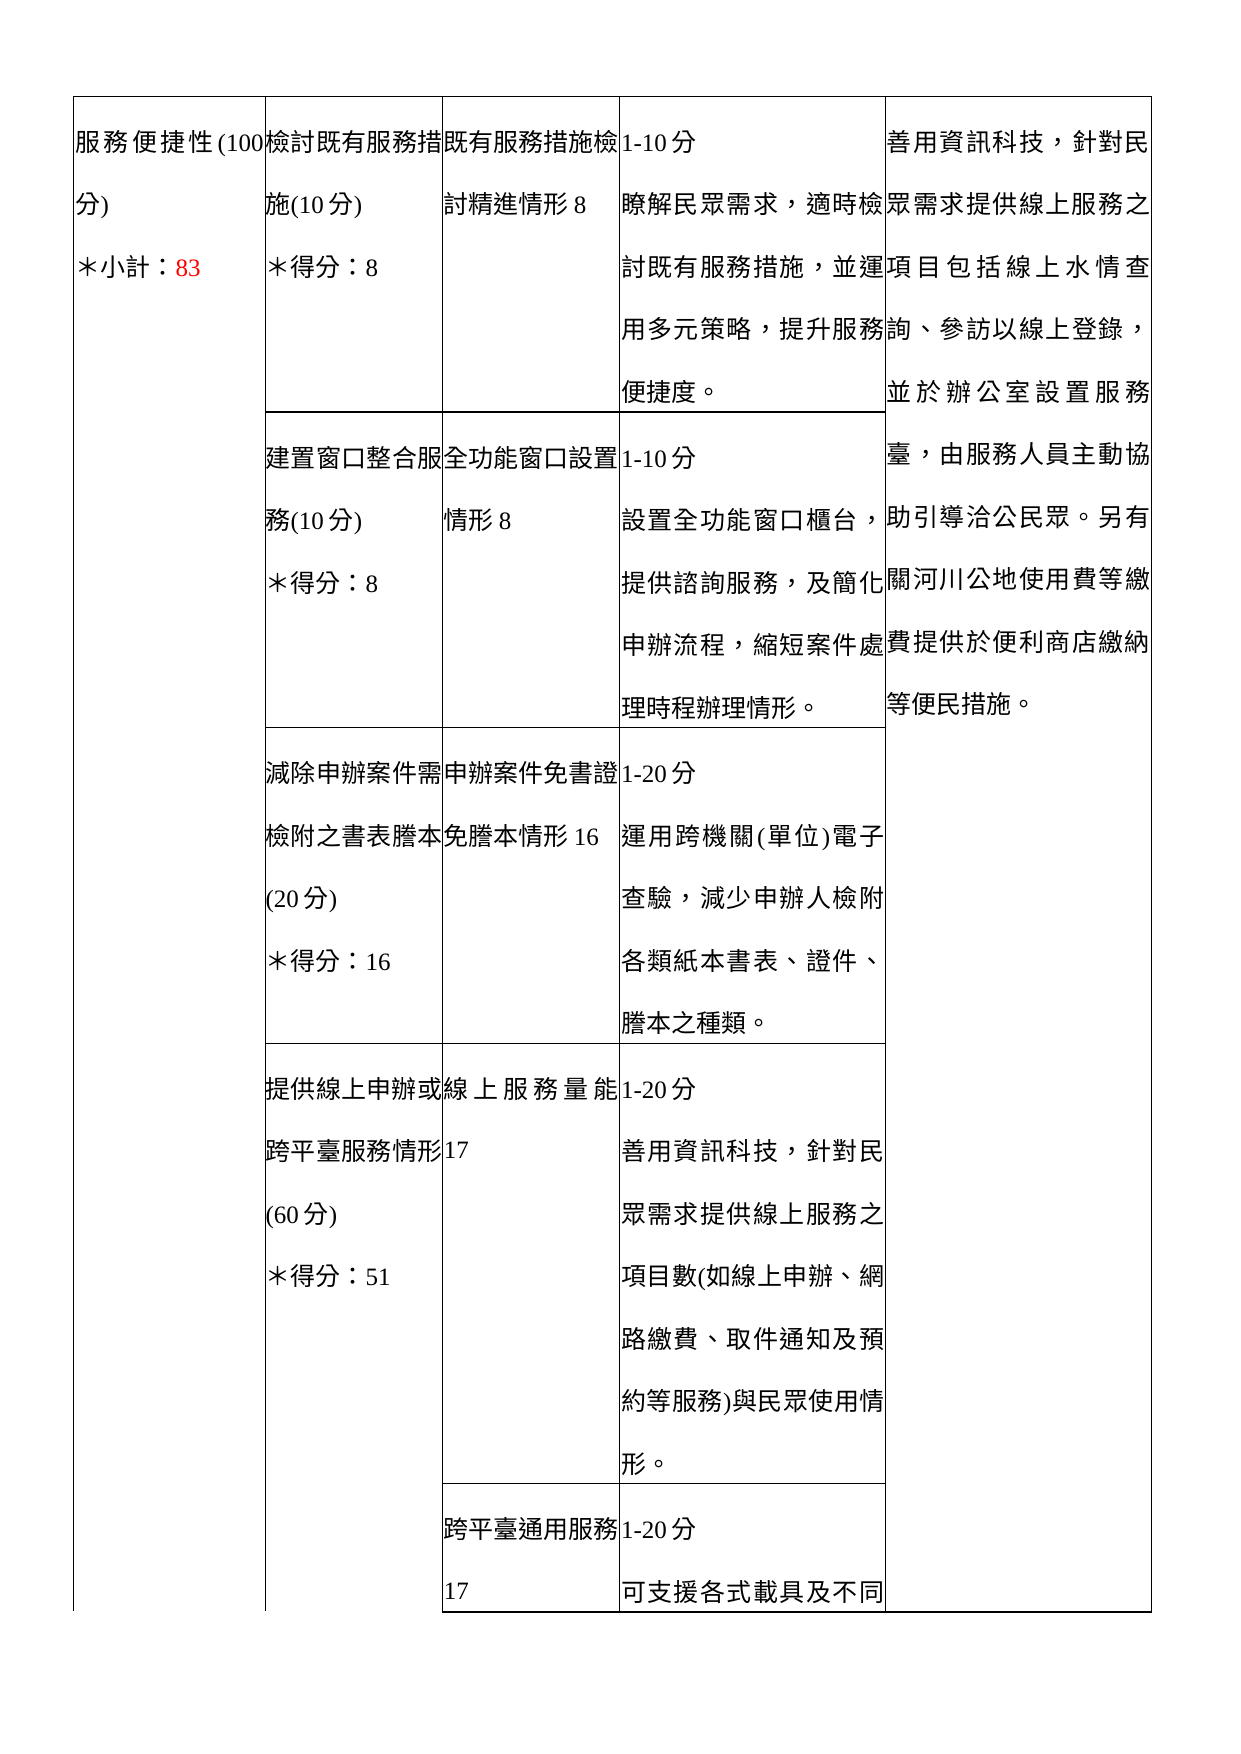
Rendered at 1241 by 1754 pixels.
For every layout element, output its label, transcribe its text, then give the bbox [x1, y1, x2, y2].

table_cell 提供線上申辦或跨平臺服務情形(60分) ＊得分：51 [266, 1044, 442, 1611]
table_cell 檢討既有服務措施(10分) ＊得分：8 [266, 97, 442, 411]
table_cell 1-20分 善用資訊科技，針對民眾需求提供線上服務之項目數(如線上申辦、網路繳費、取件通知及預約等服務)與民眾使用情形。 [620, 1044, 885, 1483]
table_cell 1-20分 運用跨機關(單位)電子查驗，減少申辦人檢附各類紙本書表、證件、謄本之種類。 [620, 728, 885, 1043]
table_cell 1-20分 可支援各式載具及不同 [620, 1484, 885, 1611]
table_cell 線上服務量能17 [443, 1044, 619, 1483]
table_cell 建置窗口整合服務(10分) ＊得分：8 [266, 413, 442, 727]
table_cell 服務便捷性(100分) ＊小計：83 [74, 97, 265, 1611]
table_cell 跨平臺通用服務17 [443, 1484, 619, 1611]
table_cell 既有服務措施檢討精進情形8 [443, 97, 619, 411]
table_cell 善用資訊科技，針對民眾需求提供線上服務之項目包括線上水情查詢、參訪以線上登錄，並於辦公室設置服務臺，由服務人員主動協助引導洽公民眾。另有關河川公地使用費等繳費提供於便利商店繳納等便民措施。 [886, 97, 1151, 1611]
table_cell 申辦案件免書證免謄本情形16 [443, 728, 619, 1043]
table_cell 全功能窗口設置情形8 [443, 413, 619, 727]
table_cell 1-10分 設置全功能窗口櫃台，提供諮詢服務，及簡化申辦流程，縮短案件處理時程辦理情形。 [620, 413, 885, 727]
table_cell 減除申辦案件需檢附之書表謄本(20分) ＊得分：16 [266, 728, 442, 1043]
table_cell 1-10分 瞭解民眾需求，適時檢討既有服務措施，並運用多元策略，提升服務便捷度。 [620, 97, 885, 411]
